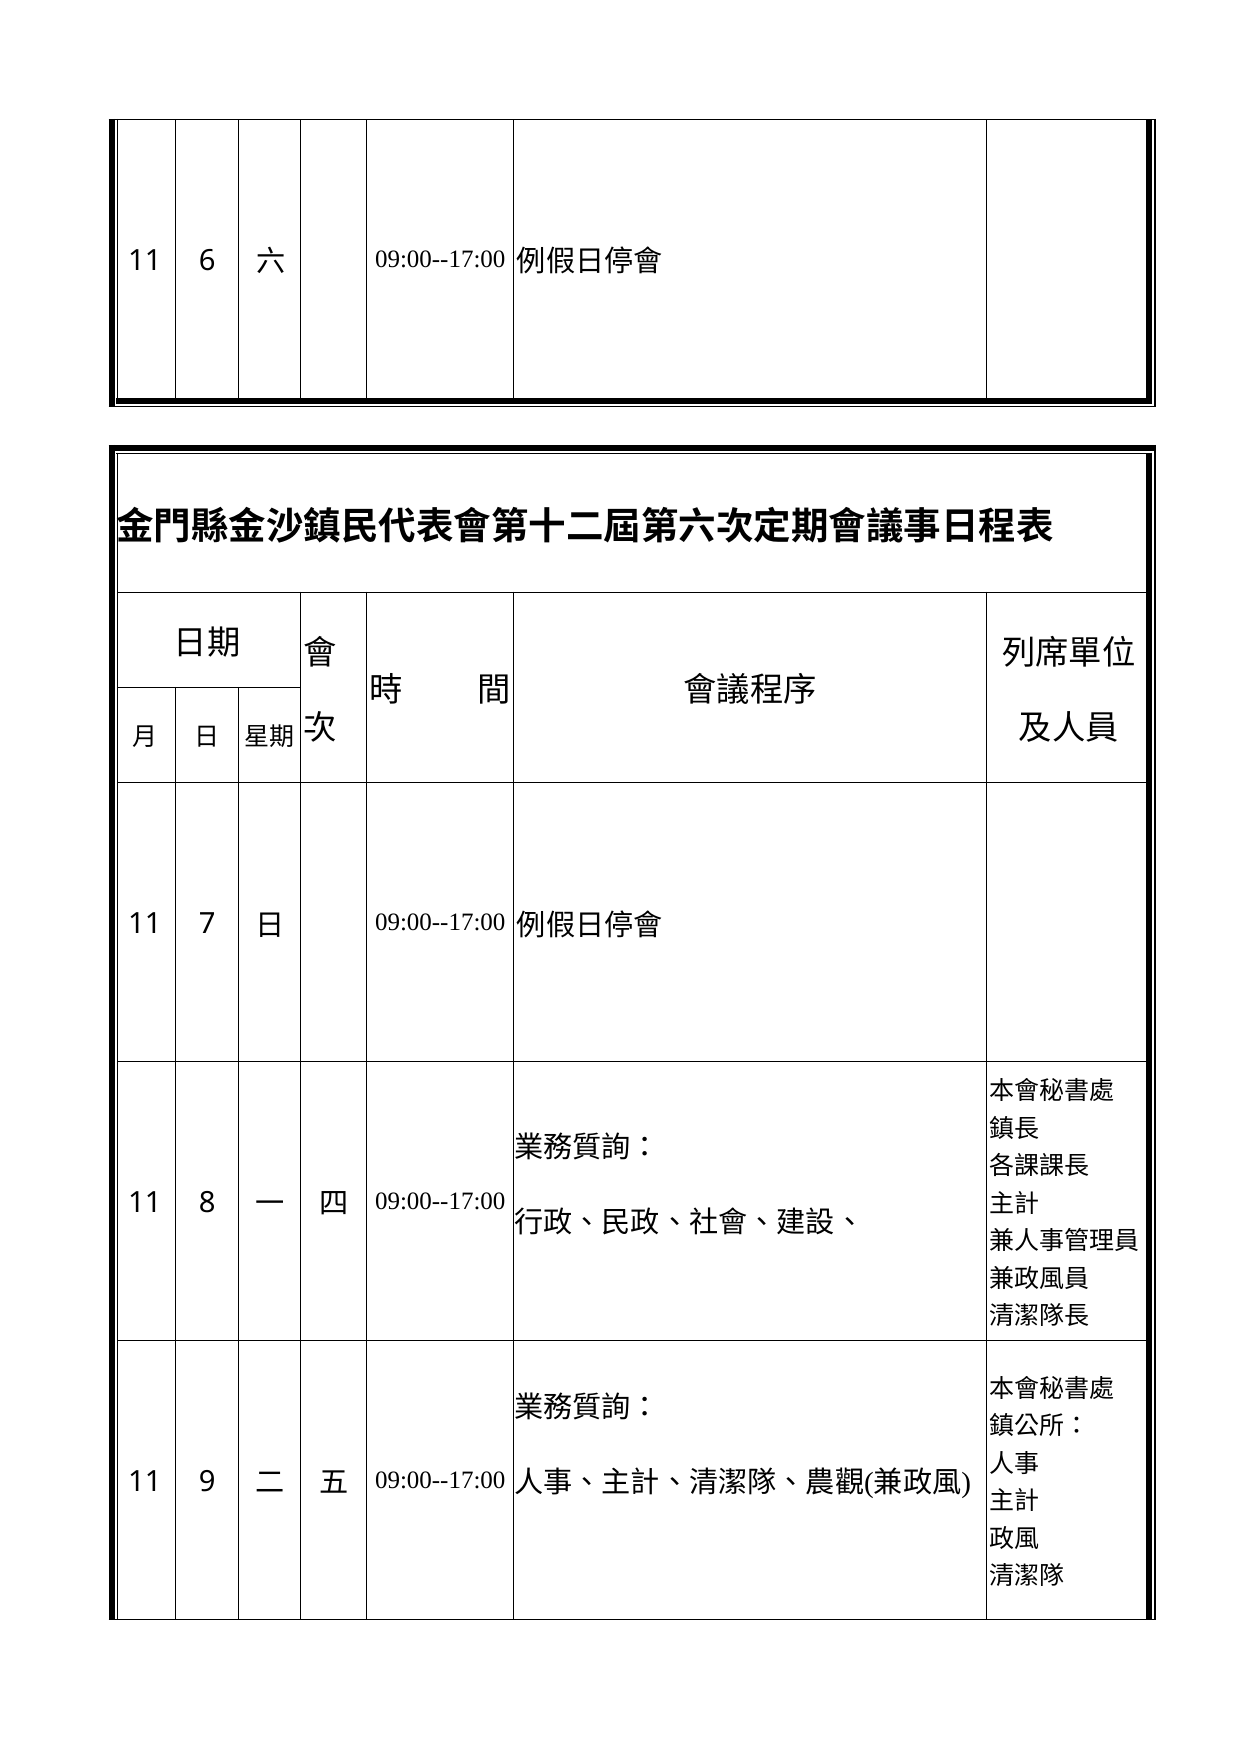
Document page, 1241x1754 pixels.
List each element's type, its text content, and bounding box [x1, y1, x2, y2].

table_cell 8 [176, 1062, 238, 1340]
table_header 金門縣金沙鎮民代表會第十二屆第六次定期會議事日程表 [118, 454, 1146, 592]
table_cell 一 [239, 1062, 300, 1340]
table_cell 11 [118, 120, 175, 398]
table_cell 例假日停會 [514, 120, 986, 398]
table_cell 業務質詢： 人事、主計、清潔隊、農觀(兼政風) [514, 1341, 986, 1619]
table_cell 6 [176, 120, 238, 398]
table_cell 本會秘書處 鎮公所： 人事 主計 政風 清潔隊 [987, 1341, 1146, 1619]
table_cell 四 [301, 1062, 366, 1340]
table_cell [301, 783, 366, 1061]
table_cell 星期 [239, 688, 300, 782]
table_cell 時間 [367, 593, 513, 782]
table_cell 列席單位及人員 [987, 593, 1146, 782]
table_cell 六 [239, 120, 300, 398]
table_cell 日 [176, 688, 238, 782]
table_cell 11 [118, 1062, 175, 1340]
table_cell 11 [118, 783, 175, 1061]
table_cell 業務質詢： 行政、民政、社會、建設、 [514, 1062, 986, 1340]
table_cell [987, 120, 1146, 398]
table_cell 09:00--17:00 [367, 120, 513, 398]
table_cell 日 [239, 783, 300, 1061]
table_cell 09:00--17:00 [367, 1062, 513, 1340]
table_cell [987, 783, 1146, 1061]
table_cell 五 [301, 1341, 366, 1619]
table_cell 09:00--17:00 [367, 783, 513, 1061]
table_cell 9 [176, 1341, 238, 1619]
table_cell 月 [118, 688, 175, 782]
table_cell 例假日停會 [514, 783, 986, 1061]
table_cell 本會秘書處 鎮長 各課課長 主計 兼人事管理員 兼政風員 清潔隊長 [987, 1062, 1146, 1340]
table_cell 會議程序 [514, 593, 986, 782]
table_cell 會次 [301, 593, 366, 782]
table_cell 日期 [118, 593, 300, 687]
table_cell [301, 120, 366, 398]
table_cell 二 [239, 1341, 300, 1619]
table_cell 11 [118, 1341, 175, 1619]
table_cell 7 [176, 783, 238, 1061]
table_cell 09:00--17:00 [367, 1341, 513, 1619]
